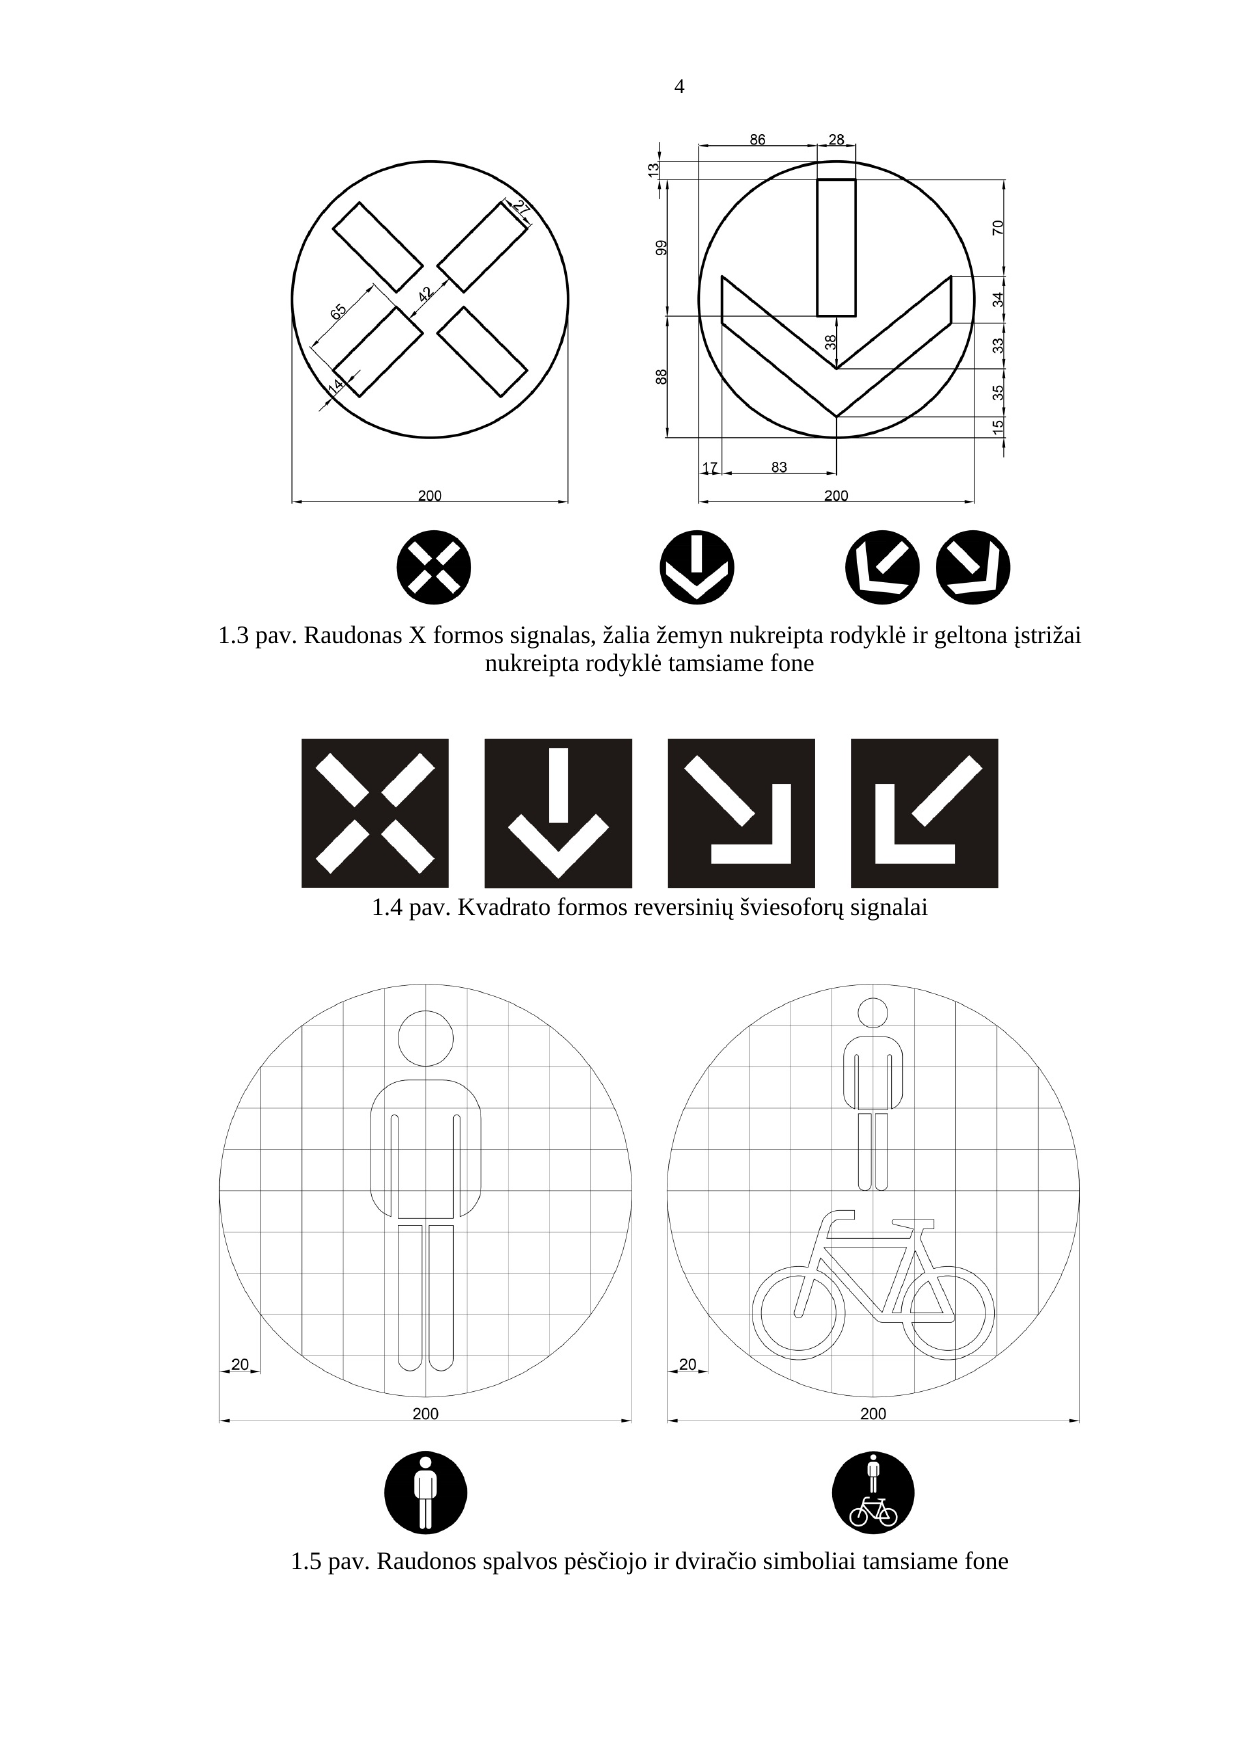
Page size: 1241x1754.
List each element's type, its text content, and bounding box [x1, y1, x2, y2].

text 1.5 pav. Raudonos spalvos pėsčiojo ir dviračio simboliai tamsiame fone [177, 1546, 1122, 1575]
text 1.3 pav. Raudonas X formos signalas, žalia žemyn nukreipta rodyklė ir geltona įstrižai nukreipta rodyklė tamsiame fone [177, 620, 1122, 677]
text 1.4 pav. Kvadrato formos reversinių šviesoforų signalai [177, 892, 1122, 921]
